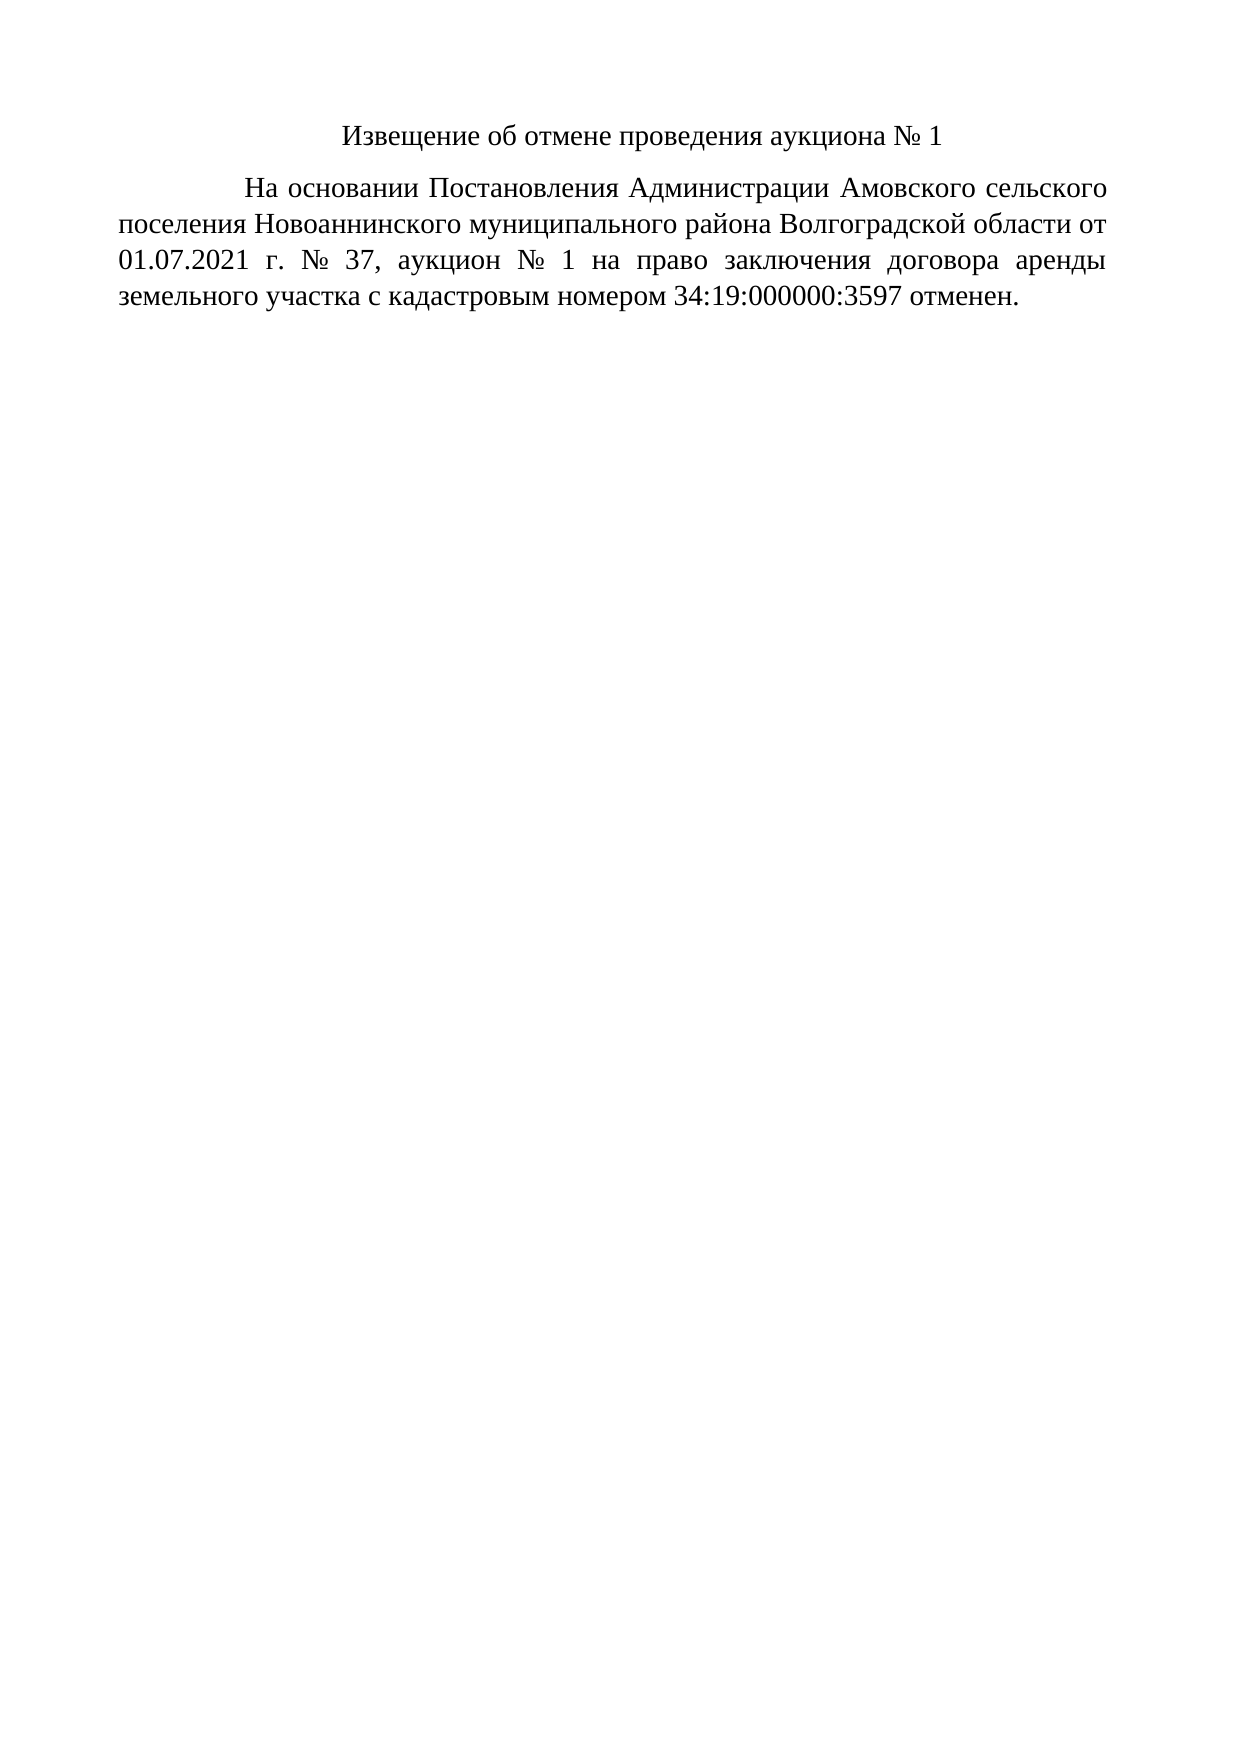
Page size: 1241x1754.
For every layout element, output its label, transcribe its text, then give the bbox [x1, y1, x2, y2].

text На основании Постановления Администрации Амовского сельского поселения Новоаннинского муниципального района Волгоградской области от 01.07.2021 г. № 37, аукцион № 1 на право заключения договора аренды земельного участка с кадастровым номером 34:19:000000:3597 отменен. [118, 171, 1107, 312]
text Извещение об отмене проведения аукциона № 1 [177, 118, 1107, 152]
